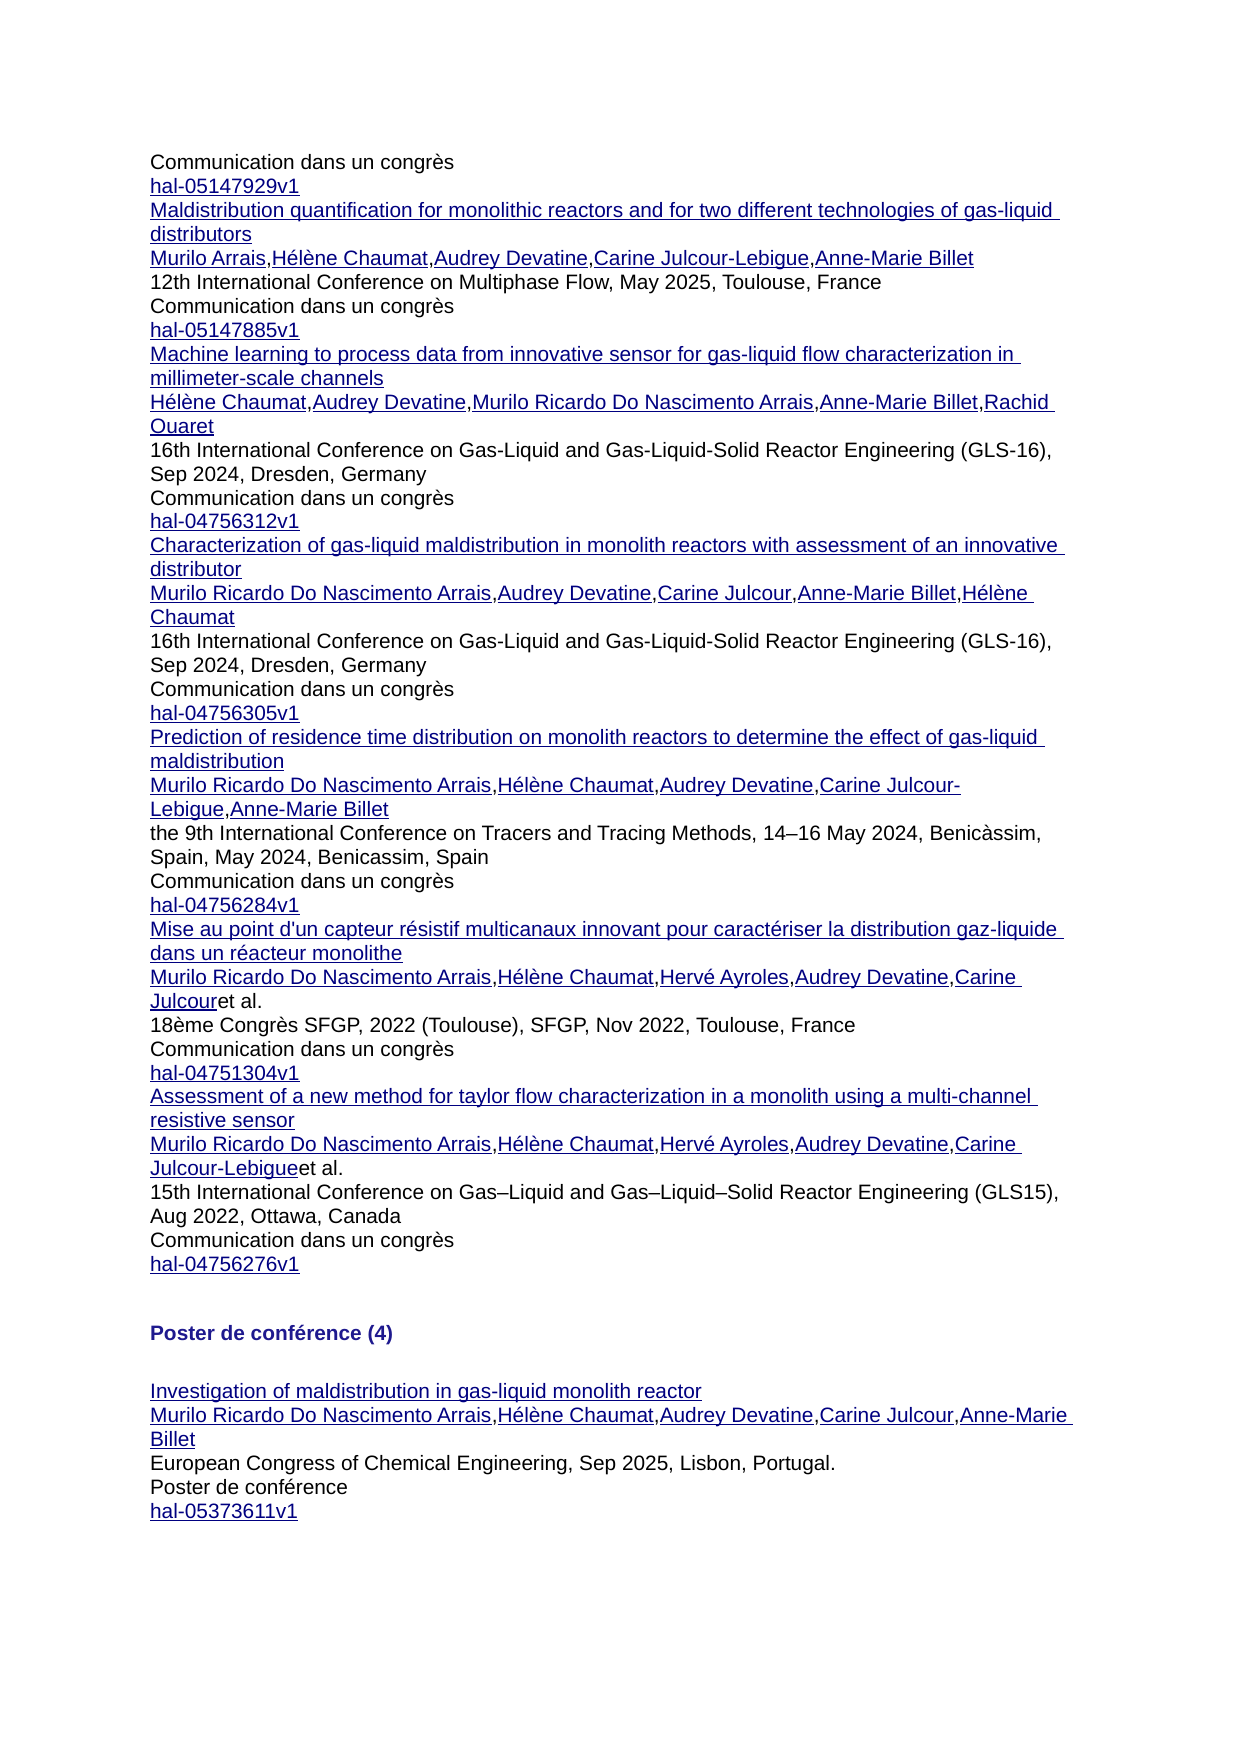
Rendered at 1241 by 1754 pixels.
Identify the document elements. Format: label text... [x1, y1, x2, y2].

table_header Investigation of maldistribution in gas-liquid monolith reactor Murilo Ricardo Do Nascimento Arrais,Hélène Chaumat,Audrey Devatine,Carine Julcour,Anne-Marie Billet European Congress of Chemical Engineering, Sep 2025, Lisbon, Portugal. Poster de conférence hal-05373611v1 [150, 1379, 1090, 1523]
table_cell Machine learning to process data from innovative sensor for gas-liquid flow characterization in millimeter-scale channels Hélène Chaumat,Audrey Devatine,Murilo Ricardo Do Nascimento Arrais,Anne-Marie Billet,Rachid Ouaret 16th International Conference on Gas-Liquid and Gas-Liquid-Solid Reactor Engineering (GLS-16), Sep 2024, Dresden, Germany Communication dans un congrès hal-04756312v1 [150, 342, 1090, 533]
table_cell Assessment of a new method for taylor flow characterization in a monolith using a multi-channel resistive sensor Murilo Ricardo Do Nascimento Arrais,Hélène Chaumat,Hervé Ayroles,Audrey Devatine,Carine Julcour-Lebigueet al. 15th International Conference on Gas–Liquid and Gas–Liquid–Solid Reactor Engineering (GLS15), Aug 2022, Ottawa, Canada Communication dans un congrès hal-04756276v1 [150, 1084, 1090, 1276]
table_cell Characterization of gas-liquid maldistribution in monolith reactors with assessment of an innovative distributor Murilo Ricardo Do Nascimento Arrais,Audrey Devatine,Carine Julcour,Anne-Marie Billet,Hélène Chaumat 16th International Conference on Gas-Liquid and Gas-Liquid-Solid Reactor Engineering (GLS-16), Sep 2024, Dresden, Germany Communication dans un congrès hal-04756305v1 [150, 533, 1090, 725]
subtitle Poster de conférence (4) [150, 1321, 1090, 1345]
table_cell Mise au point d'un capteur résistif multicanaux innovant pour caractériser la distribution gaz-liquide dans un réacteur monolithe Murilo Ricardo Do Nascimento Arrais,Hélène Chaumat,Hervé Ayroles,Audrey Devatine,Carine Julcouret al. 18ème Congrès SFGP, 2022 (Toulouse), SFGP, Nov 2022, Toulouse, France Communication dans un congrès hal-04751304v1 [150, 917, 1090, 1084]
table_cell Maldistribution quantification for monolithic reactors and for two different technologies of gas-liquid distributors Murilo Arrais,Hélène Chaumat,Audrey Devatine,Carine Julcour-Lebigue,Anne-Marie Billet 12th International Conference on Multiphase Flow, May 2025, Toulouse, France Communication dans un congrès hal-05147885v1 [150, 198, 1090, 342]
table_header Communication dans un congrès hal-05147929v1 [150, 150, 1090, 198]
table_cell Prediction of residence time distribution on monolith reactors to determine the effect of gas-liquid maldistribution Murilo Ricardo Do Nascimento Arrais,Hélène Chaumat,Audrey Devatine,Carine Julcour-Lebigue,Anne-Marie Billet the 9th International Conference on Tracers and Tracing Methods, 14–16 May 2024, Benicàssim, Spain, May 2024, Benicassim, Spain Communication dans un congrès hal-04756284v1 [150, 725, 1090, 917]
